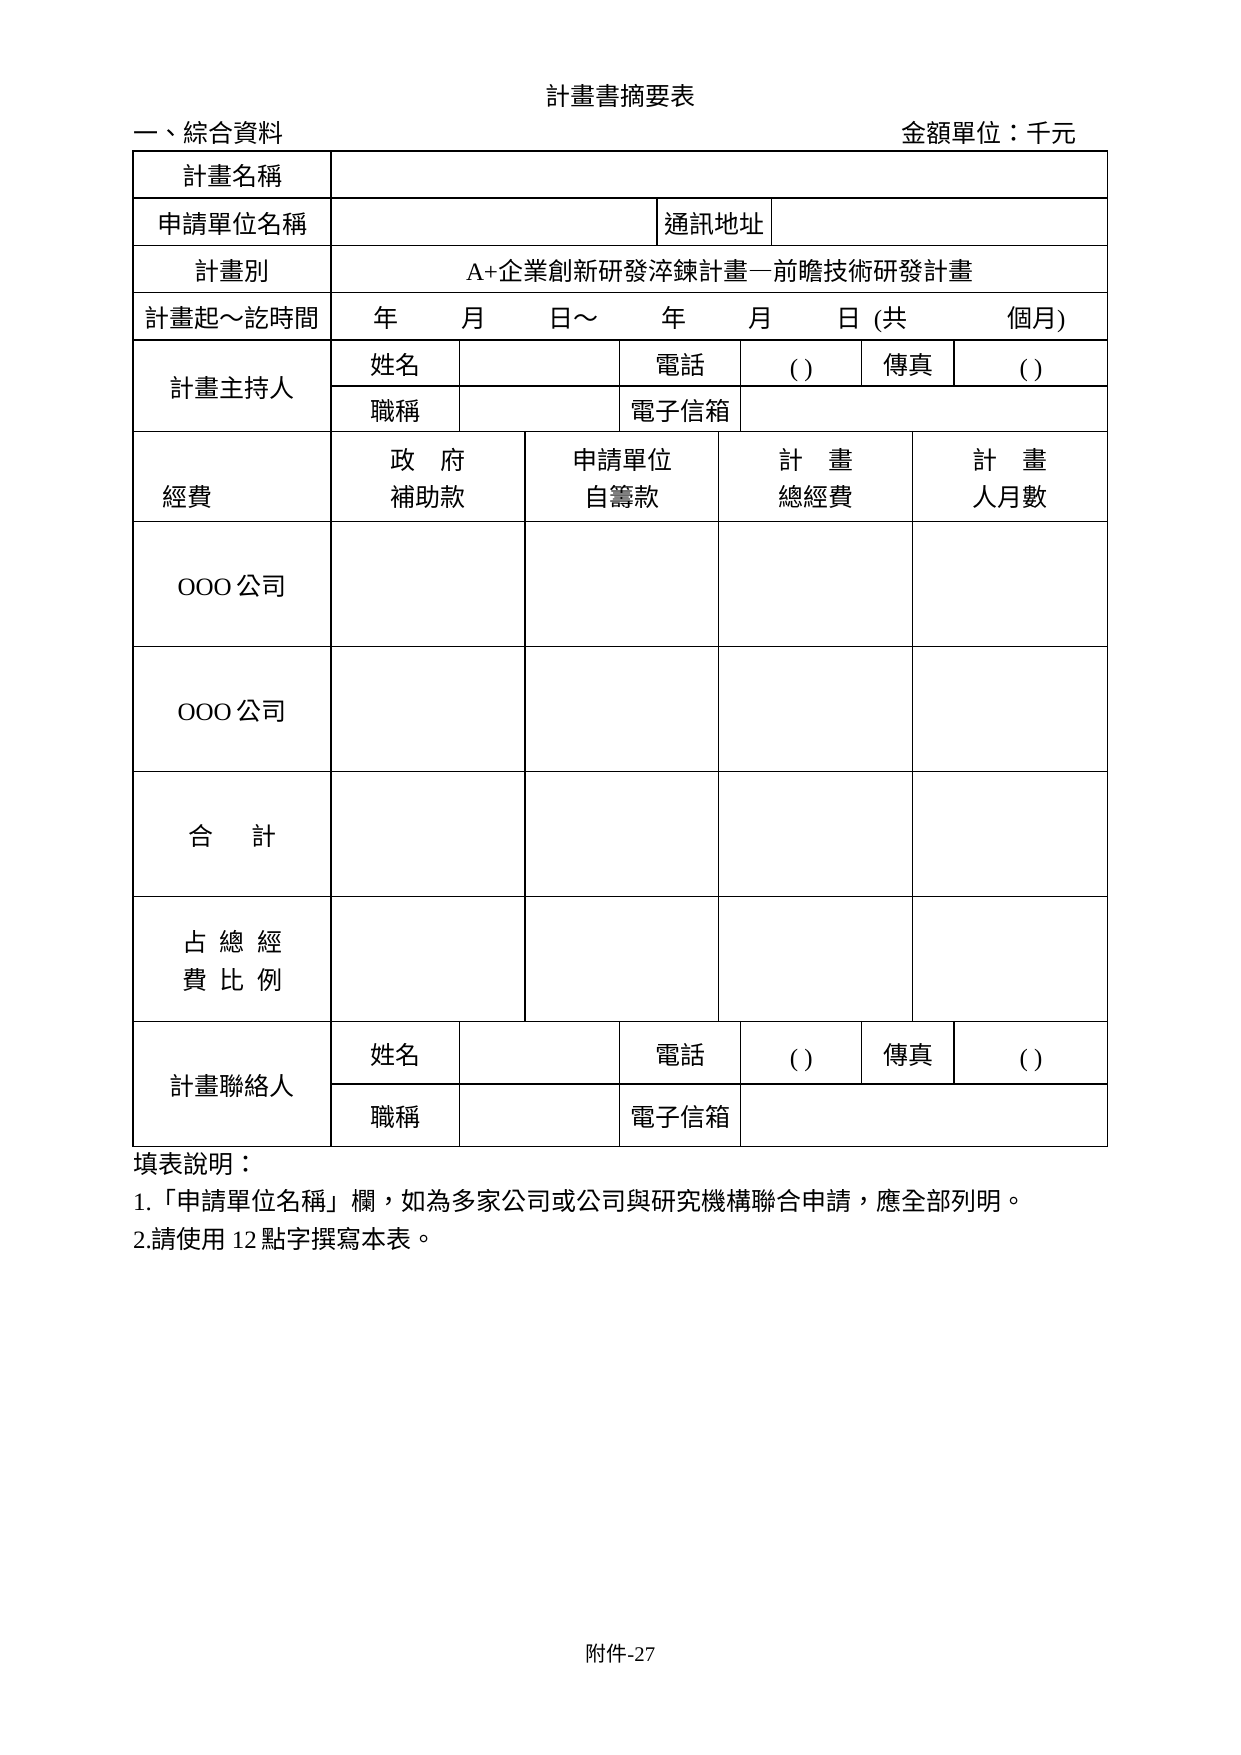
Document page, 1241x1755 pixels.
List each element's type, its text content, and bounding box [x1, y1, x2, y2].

table_cell [332, 897, 524, 1021]
text 2.請使用12點字撰寫本表。 [133, 1218, 1107, 1256]
table_cell 電話 [620, 341, 740, 385]
table_cell [913, 647, 1107, 771]
table_cell 申請單位名稱 [134, 199, 330, 244]
table_cell OOO公司 [134, 522, 330, 646]
text 填表說明： [133, 1147, 1107, 1181]
table_cell [526, 522, 718, 646]
table_cell [526, 772, 718, 896]
table_cell 通訊地址 [658, 199, 771, 244]
table_cell OOO公司 [134, 647, 330, 771]
text 計畫書摘要表 [133, 75, 1107, 112]
table_cell A+企業創新研發淬鍊計畫—前瞻技術研發計畫 [332, 246, 1107, 292]
table_cell [332, 199, 656, 244]
table_cell [913, 897, 1107, 1021]
table_cell [772, 199, 1107, 244]
table_cell [913, 522, 1107, 646]
table_cell ( ) [741, 341, 861, 385]
table_cell 職稱 [332, 1085, 459, 1146]
table_cell 政 府 補助款 [332, 432, 524, 521]
table_cell 年 月 日～ 年 月 日 (共 個月) [332, 293, 1107, 339]
table_cell [460, 1022, 619, 1083]
table_cell 經費 [134, 432, 330, 521]
table_cell 合 計 [134, 772, 330, 896]
table_cell 姓名 [332, 341, 459, 385]
table_cell [741, 1085, 1107, 1146]
table_header 計畫名稱 [134, 152, 330, 197]
table_cell [526, 897, 718, 1021]
table_cell [460, 1085, 619, 1146]
table_cell [719, 522, 912, 646]
table_cell 傳真 [862, 341, 953, 385]
table_cell 電子信箱 [620, 387, 740, 431]
table_cell 傳真 [862, 1022, 953, 1083]
table_cell 電話 [620, 1022, 740, 1083]
table_cell [913, 772, 1107, 896]
table_header [332, 152, 1107, 197]
table_cell [460, 387, 619, 431]
text 1.「申請單位名稱」欄，如為多家公司或公司與研究機構聯合申請，應全部列明。 [133, 1181, 1107, 1218]
table_cell 計畫起～訖時間 [134, 293, 330, 339]
table_cell [719, 647, 912, 771]
text 一、綜合資料 金額單位：千元 [133, 112, 1107, 150]
table_cell 計畫別 [134, 246, 330, 292]
table_cell [332, 772, 524, 896]
table_cell 計畫主持人 [134, 341, 330, 431]
table_cell [741, 387, 1107, 431]
table_cell ( ) [741, 1022, 861, 1083]
table_cell 電子信箱 [620, 1085, 740, 1146]
table_cell ( ) [955, 1022, 1107, 1083]
table_cell 職稱 [332, 387, 459, 431]
table_cell 申請單位 自籌款 [526, 432, 718, 521]
table_cell 計 畫 人月數 [913, 432, 1107, 521]
table_cell 占 總 經 費 比 例 [134, 897, 330, 1021]
table_cell 姓名 [332, 1022, 459, 1083]
table_cell [719, 897, 912, 1021]
table_cell 計畫聯絡人 [134, 1022, 330, 1146]
table_cell [332, 522, 524, 646]
table_cell [332, 647, 524, 771]
table_cell [460, 341, 619, 385]
table_cell ( ) [955, 341, 1107, 385]
table_cell [526, 647, 718, 771]
table_cell 計 畫 總經費 [719, 432, 912, 521]
table_cell [719, 772, 912, 896]
